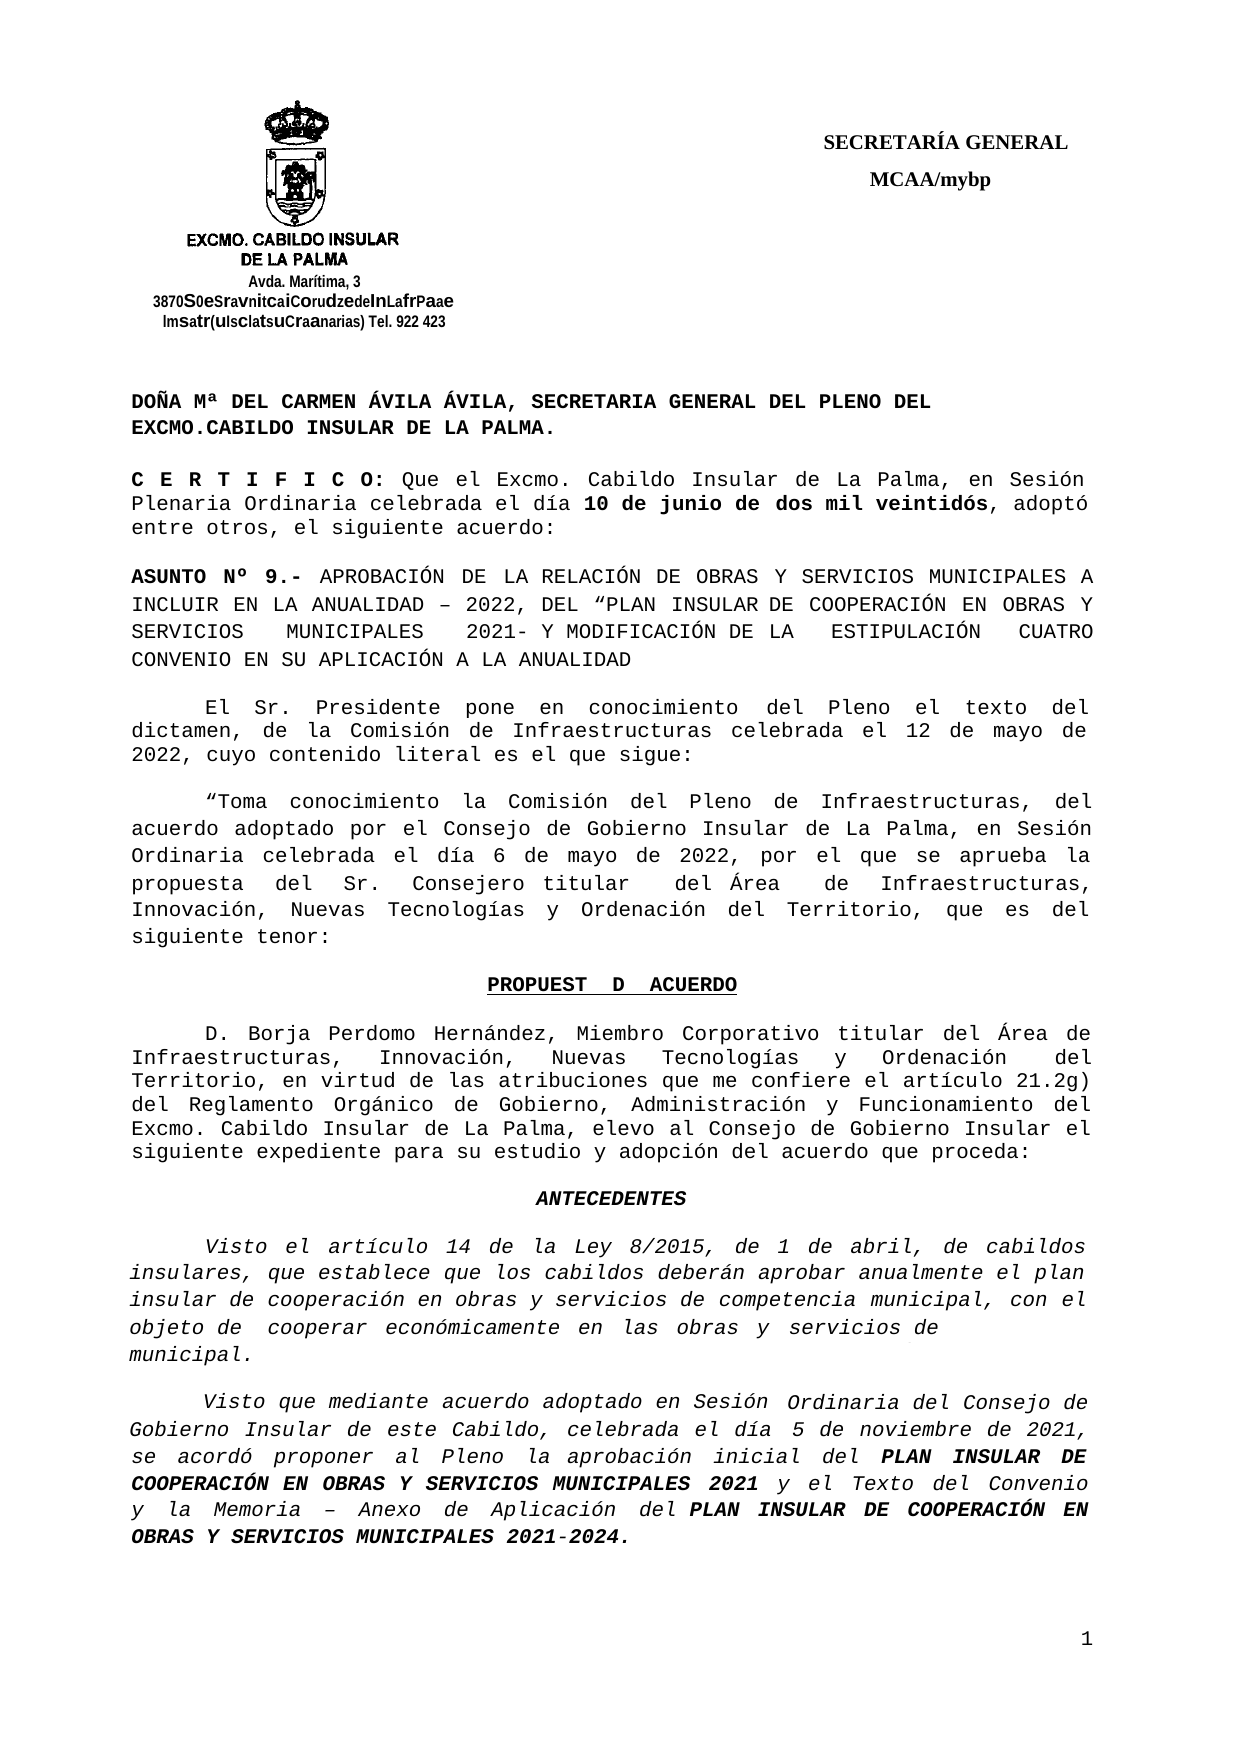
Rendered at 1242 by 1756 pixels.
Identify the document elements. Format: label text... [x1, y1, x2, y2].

text dictamen, de la Comisión de Infraestructuras celebrada el 12 de mayo de 2022, cuyo contenido literal es el que sigue: [131, 721, 1092, 768]
text Ordinaria del Consejo de [787, 1392, 1093, 1416]
text que establece que los cabildos deberán aprobar anualmente el plan cooperación en obras y servicios de competencia municipal, con el [267, 1262, 1093, 1313]
text Visto que mediante acuerdo adoptado en Sesión Gobierno Insular de este Cabildo, celebrada el día [129, 1392, 778, 1442]
text RELACIÓN DE OBRAS DEL “PLAN INSULAR Y MODIFICACIÓN DE [541, 566, 758, 644]
text Innovación, Nuevas Tecnologías y Ordenación del Territorio, que es del siguiente tenor: [131, 899, 1094, 950]
text de [824, 873, 851, 896]
text Y SERVICIOS MUNICIPALES A DE COOPERACIÓN EN OBRAS Y LA ESTIPULACIÓN CUATRO DEL [768, 566, 1093, 647]
text DOÑA Mª DEL CARMEN ÁVILA ÁVILA, SECRETARIA GENERAL DEL PLENO DEL EXCMO.CABILDO INSULAR DE LA PALMA. [131, 391, 1092, 441]
text MCAA/mybp [869, 167, 1070, 191]
text “Toma conocimiento la Comisión del Pleno de Infraestructuras, del acuerdo adoptado por el Consejo de Gobierno Insular de La Palma, en Sesión Ordinaria celebrada el día 6 de mayo de 2022, por el que se aprueba la [131, 791, 1093, 869]
text cooperar económicamente en las obras y [267, 1317, 773, 1341]
text y la Memoria – Anexo de Aplicación del PLAN INSULAR DE COOPERACIÓN EN OBRAS Y SERVICIOS MUNICIPALES 2021-2024. [131, 1499, 1093, 1549]
text 1 [1081, 1628, 1095, 1652]
text Sr. [343, 873, 383, 896]
text se acordó proponer al Pleno la aprobación inicial del PLAN INSULAR DE COOPERACIÓN EN OBRAS Y SERVICIOS MUNICIPALES 2021 y el Texto del Convenio [131, 1446, 1093, 1496]
text del Área [674, 873, 795, 896]
text Visto el artículo 14 de la Ley 8/2015, de 1 de abril, de cabildos [205, 1236, 1092, 1259]
text PROPUESTA DE ACUERDO [487, 974, 739, 998]
text entre otros, el siguiente acuerdo: [131, 517, 764, 540]
text D. Borja Perdomo Hernández, Miembro Corporativo titular del Área de Infraestructuras, Innovación, Nuevas Tecnologías y Ordenación del Territorio, en virtud de las atribuciones que me confiere el artículo 21.2g) del Reglamento Orgánico de Gobierno, Administración y Funcionamiento del Excmo. Cabildo Insular de La Palma, elevo al Consejo de Gobierno Insular el siguiente expediente para su estudio y adopción del acuerdo que proceda: [131, 1023, 1092, 1165]
text ANTECEDENTES [536, 1188, 688, 1211]
text SECRETARÍA GENERAL [823, 130, 1070, 154]
text El Sr. Presidente pone en conocimiento [205, 697, 743, 718]
text insulares, insular de objeto de municipal. [129, 1262, 258, 1367]
text 5 de noviembre de 2021, [792, 1419, 1093, 1443]
text Avda. Marítima, 3 3870S0eSravnitcaiCorudzedeInLafrPaaelmsatr(uIsclatsuCraanarias) Tel. 922 423 100 – Fax: 922 420 030 [153, 273, 455, 332]
text del [275, 873, 314, 896]
text CONVENIO EN SU APLICACIÓN A LA ANUALIDAD 2022. [131, 649, 694, 675]
text Plenaria Ordinaria celebrada el día 10 de junio de [131, 493, 764, 516]
text Consejero titular [412, 873, 645, 896]
text C E R T I F I C O: Que el Excmo. Cabildo Insular de La Palma, en Sesión [131, 469, 1091, 493]
text propuesta [131, 873, 246, 896]
text Infraestructuras, [880, 873, 1095, 896]
text servicios de competencia [789, 1317, 1093, 1343]
text ASUNTO Nº 9.- APROBACIÓN DE LA INCLUIR EN LA ANUALIDAD – 2022, SERVICIOS MUNICIPALES 2021-2024” [131, 566, 528, 647]
text dos mil veintidós, adoptó [775, 493, 1092, 516]
text del Pleno el texto del [766, 697, 1092, 718]
